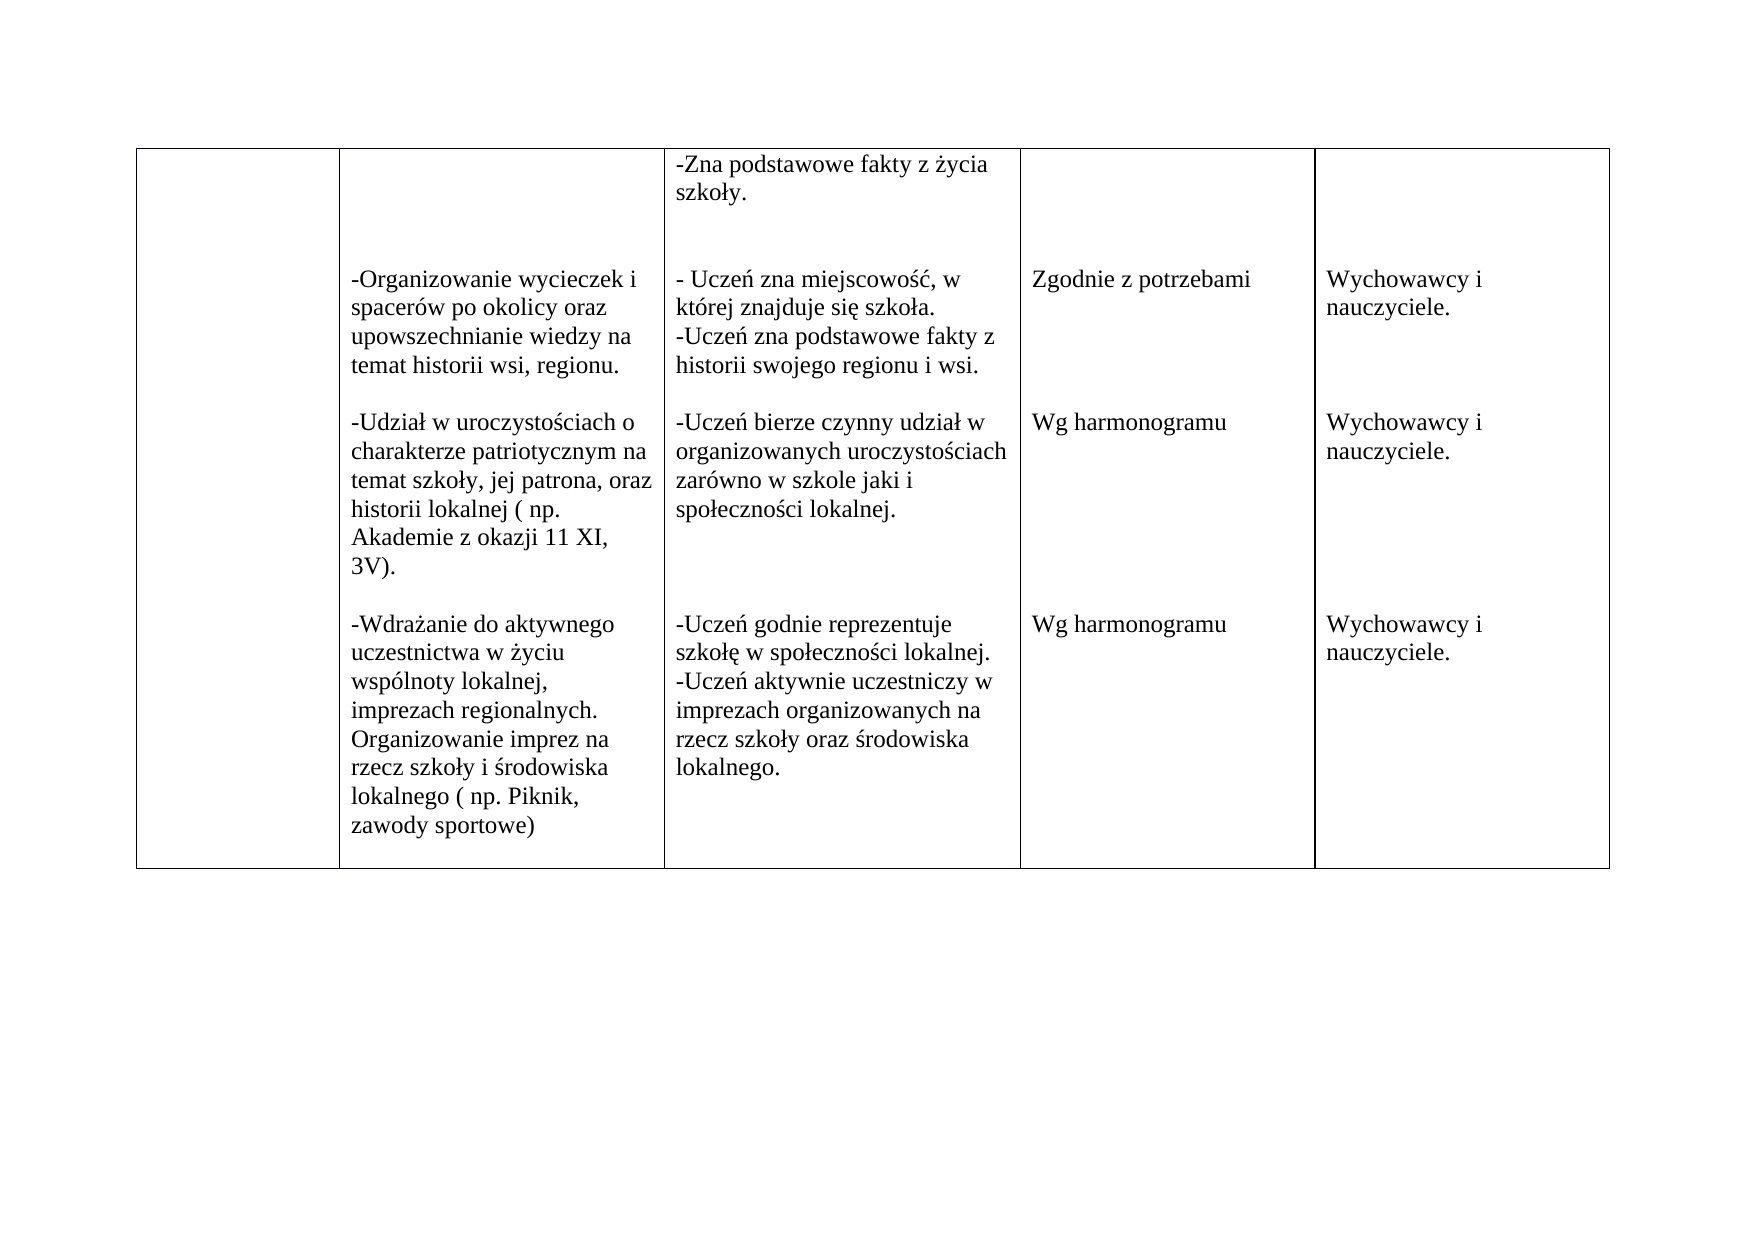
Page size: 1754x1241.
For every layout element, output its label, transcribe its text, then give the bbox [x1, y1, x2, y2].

table_cell -Zna podstawowe fakty z życia szkoły. - Uczeń zna miejscowość, w której znajduje się szkoła. -Uczeń zna podstawowe fakty z historii swojego regionu i wsi. -Uczeń bierze czynny udział w organizowanych uroczystościach zarówno w szkole jaki i społeczności lokalnej. -Uczeń godnie reprezentuje szkołę w społeczności lokalnej. -Uczeń aktywnie uczestniczy w imprezach organizowanych na rzecz szkoły oraz środowiska lokalnego. [665, 149, 1020, 867]
table_cell [137, 149, 339, 867]
table_cell Wychowawcy i nauczyciele. Wychowawcy i nauczyciele. Wychowawcy i nauczyciele. [1316, 149, 1609, 867]
table_cell -Organizowanie wycieczek i spacerów po okolicy oraz upowszechnianie wiedzy na temat historii wsi, regionu. -Udział w uroczystościach o charakterze patriotycznym na temat szkoły, jej patrona, oraz historii lokalnej ( np. Akademie z okazji 11 XI, 3V). -Wdrażanie do aktywnego uczestnictwa w życiu wspólnoty lokalnej, imprezach regionalnych. Organizowanie imprez na rzecz szkoły i środowiska lokalnego ( np. Piknik, zawody sportowe) [340, 149, 664, 867]
table_cell Zgodnie z potrzebami Wg harmonogramu Wg harmonogramu [1021, 149, 1314, 867]
